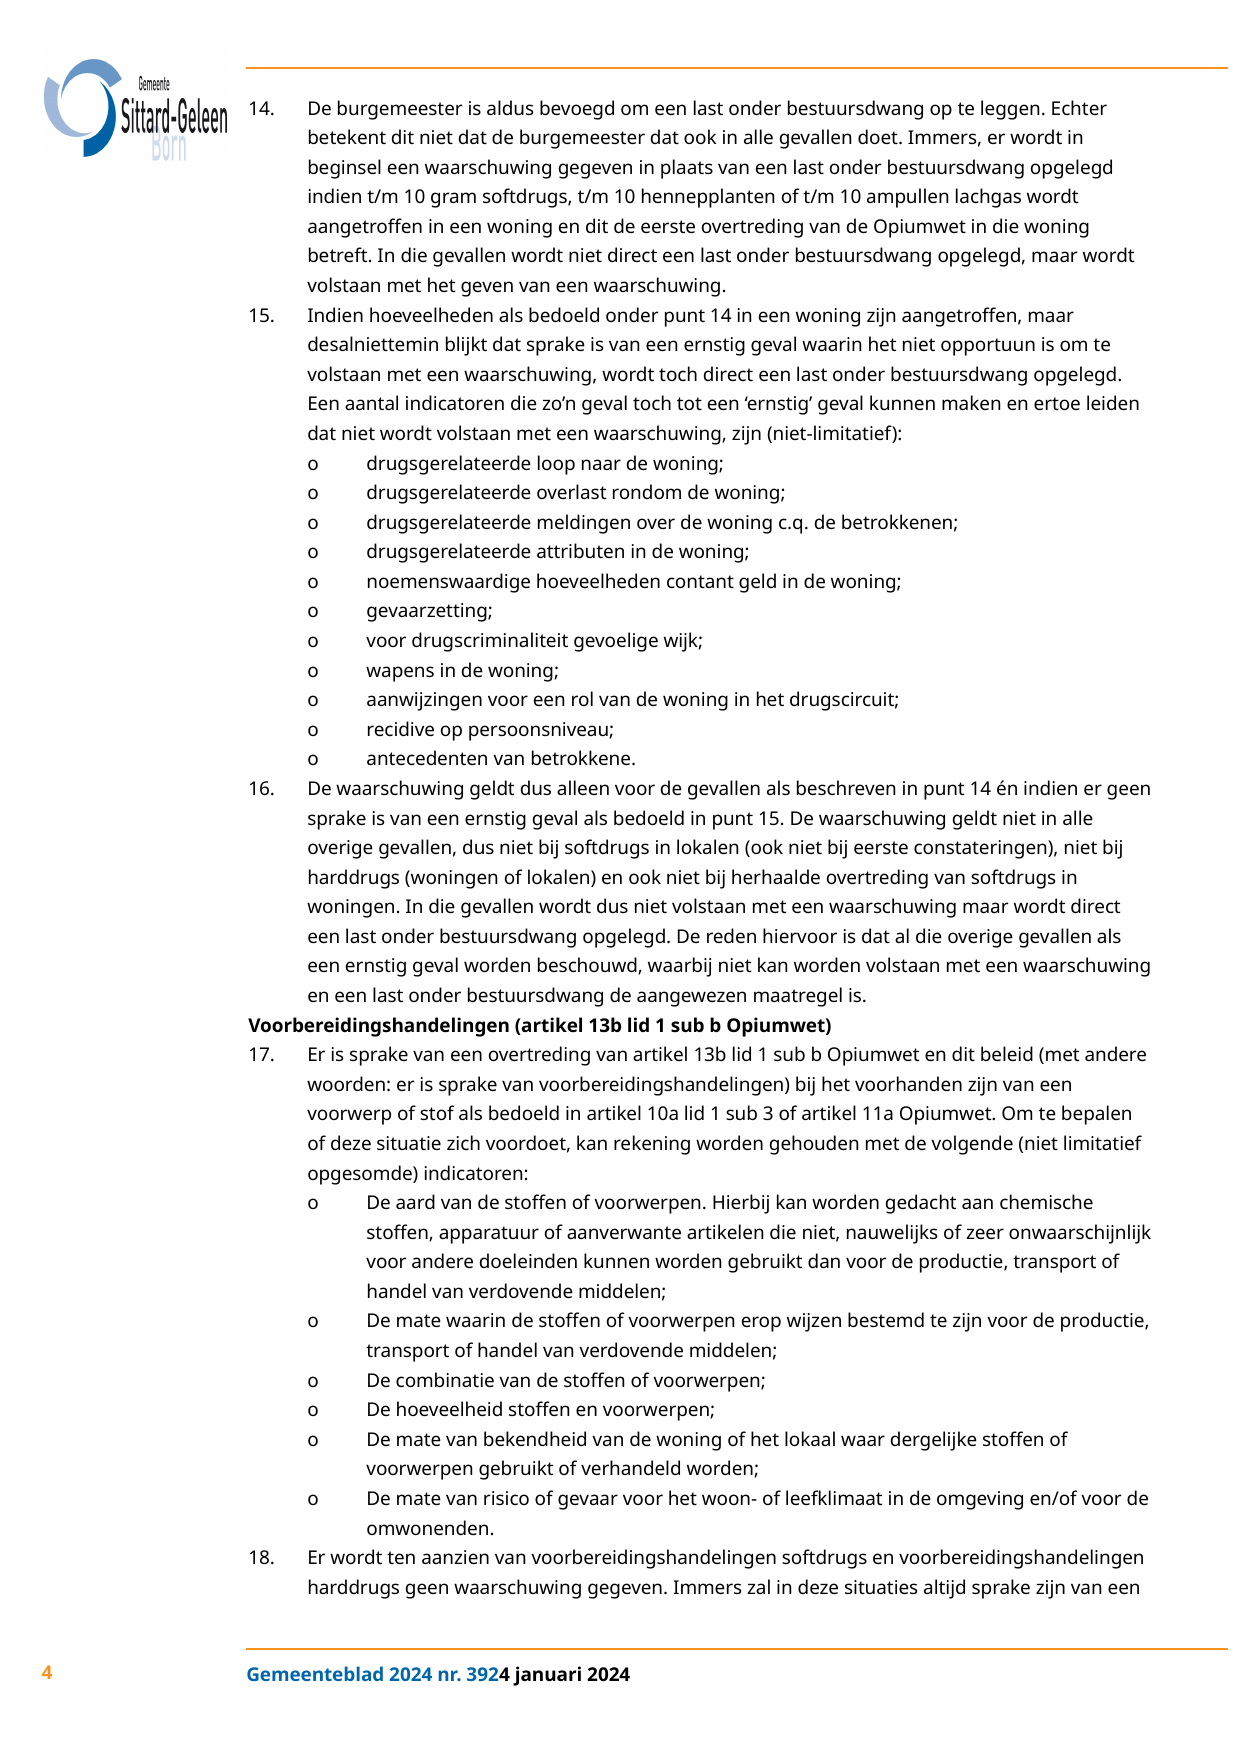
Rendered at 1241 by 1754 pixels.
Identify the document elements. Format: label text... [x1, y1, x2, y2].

list noemenswaardige hoeveelheden contant geld in de woning; [307, 568, 1152, 594]
list De waarschuwing geldt dus alleen voor de gevallen als beschreven in punt 14 én indien er geen sprake is van een ernstig geval als bedoeld in punt 15. De waarschuwing geldt niet in alle overige gevallen, dus niet bij softdrugs in lokalen (ook niet bij eerste constateringen), niet bij harddrugs (woningen of lokalen) en ook niet bij herhaalde overtreding van softdrugs in woningen. In die gevallen wordt dus niet volstaan met een waarschuwing maar wordt direct een last onder bestuursdwang opgelegd. De reden hiervoor is dat al die overige gevallen als een ernstig geval worden beschouwd, waarbij niet kan worden volstaan met een waarschuwing en een last onder bestuursdwang de aangewezen maatregel is. [248, 775, 1152, 1008]
list Er wordt ten aanzien van voorbereidingshandelingen softdrugs en voorbereidingshandelingen harddrugs geen waarschuwing gegeven. Immers zal in deze situaties altijd sprake zijn van een [248, 1544, 1152, 1600]
list De burgemeester is aldus bevoegd om een last onder bestuursdwang op te leggen. Echter betekent dit niet dat de burgemeester dat ook in alle gevallen doet. Immers, er wordt in beginsel een waarschuwing gegeven in plaats van een last onder bestuursdwang opgelegd indien t/m 10 gram softdrugs, t/m 10 hennepplanten of t/m 10 ampullen lachgas wordt aangetroffen in een woning en dit de eerste overtreding van de Opiumwet in die woning betreft. In die gevallen wordt niet direct een last onder bestuursdwang opgelegd, maar wordt volstaan met het geven van een waarschuwing. [248, 95, 1152, 298]
list Indien hoeveelheden als bedoeld onder punt 14 in een woning zijn aangetroffen, maar desalniettemin blijkt dat sprake is van een ernstig geval waarin het niet opportuun is om te volstaan met een waarschuwing, wordt toch direct een last onder bestuursdwang opgelegd. Een aantal indicatoren die zo’n geval toch tot een ‘ernstig’ geval kunnen maken en ertoe leiden dat niet wordt volstaan met een waarschuwing, zijn (niet-limitatief): [248, 302, 1152, 446]
list De mate van risico of gevaar voor het woon- of leefklimaat in de omgeving en/of voor de omwonenden. [307, 1485, 1152, 1541]
list drugsgerelateerde attributen in de woning; [307, 538, 1152, 564]
list antecedenten van betrokkene. [307, 746, 1152, 771]
list Er is sprake van een overtreding van artikel 13b lid 1 sub b Opiumwet en dit beleid (met andere woorden: er is sprake van voorbereidingshandelingen) bij het voorhanden zijn van een voorwerp of stof als bedoeld in artikel 10a lid 1 sub 3 of artikel 11a Opiumwet. Om te bepalen of deze situatie zich voordoet, kan rekening worden gehouden met de volgende (niet limitatief opgesomde) indicatoren: [248, 1041, 1152, 1186]
list drugsgerelateerde meldingen over de woning c.q. de betrokkenen; [307, 509, 1152, 535]
list De hoeveelheid stoffen en voorwerpen; [307, 1396, 1152, 1422]
list De combinatie van de stoffen of voorwerpen; [307, 1367, 1152, 1393]
list De aard van de stoffen of voorwerpen. Hierbij kan worden gedacht aan chemische stoffen, apparatuur of aanverwante artikelen die niet, nauwelijks of zeer onwaarschijnlijk voor andere doeleinden kunnen worden gebruikt dan voor de productie, transport of handel van verdovende middelen; [307, 1189, 1152, 1304]
list De mate van bekendheid van de woning of het lokaal waar dergelijke stoffen of voorwerpen gebruikt of verhandeld worden; [307, 1426, 1152, 1481]
list De mate waarin de stoffen of voorwerpen erop wijzen bestemd te zijn voor de productie, transport of handel van verdovende middelen; [307, 1308, 1152, 1363]
list recidive op persoonsniveau; [307, 716, 1152, 742]
list voor drugscriminaliteit gevoelige wijk; [307, 627, 1152, 653]
text Voorbereidingshandelingen (artikel 13b lid 1 sub b Opiumwet) [248, 1012, 1152, 1038]
list aanwijzingen voor een rol van de woning in het drugscircuit; [307, 686, 1152, 712]
list drugsgerelateerde overlast rondom de woning; [307, 479, 1152, 505]
list gevaarzetting; [307, 598, 1152, 623]
picture [41, 47, 231, 172]
list drugsgerelateerde loop naar de woning; [307, 450, 1152, 476]
list wapens in de woning; [307, 657, 1152, 683]
